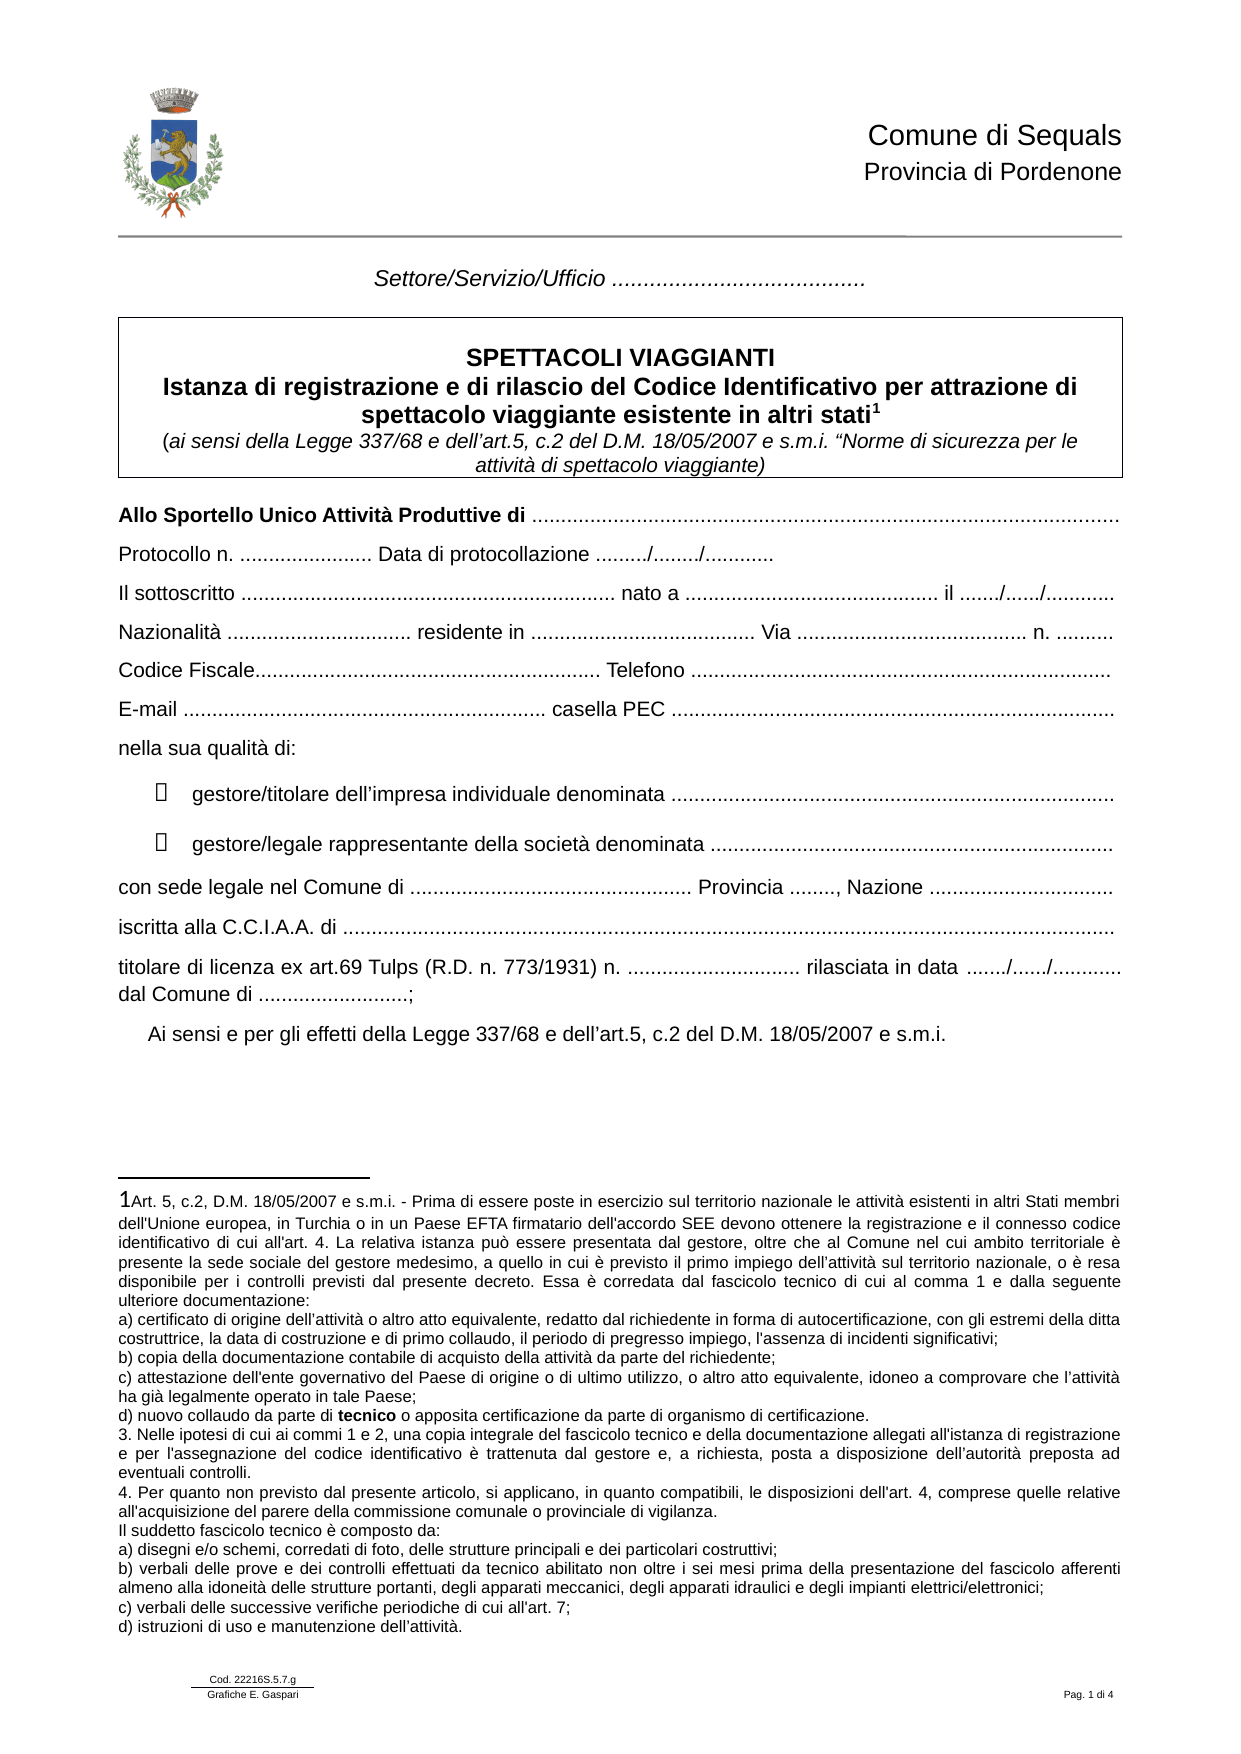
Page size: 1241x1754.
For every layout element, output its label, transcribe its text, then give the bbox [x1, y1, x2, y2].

text  gestore/titolare dell’impresa individuale denominata ............................................................................. [153, 775, 1122, 809]
text  gestore/legale rappresentante della società denominata ...................................................................... [153, 825, 1122, 859]
text Protocollo n. ....................... Data di protocollazione ........./......../............ [118, 542, 1122, 566]
text Comune di Sequals [224, 118, 1122, 152]
text Allo Sportello Unico Attività Produttive di [118, 503, 1122, 527]
text E-mail ............................................................... casella PEC ............................................................................. [118, 697, 1122, 721]
text con sede legale nel Comune di ................................................. Provincia ........, Nazione ................................ [118, 875, 1122, 899]
text Codice Fiscale............................................................ Telefono ......................................................................... [118, 658, 1122, 682]
table_header SPETTACOLI VIAGGIANTI Istanza di registrazione e di rilascio del Codice Identificativo per attrazione di spettacolo viaggiante esistente in altri stati (ai sensi della Legge 337/68 e dell’art.5, c.2 del D.M. 18/05/2007 e s.m.i. “Norme di sicurezza per le attività di spettacolo viaggiante) [119, 318, 1122, 477]
text titolare di licenza ex art.69 Tulps (R.D. n. 773/1931) n. .............................. rilasciata in data ......./....../............ dal Comune di ..........................; [118, 955, 1122, 1006]
text nella sua qualità di: [118, 736, 1122, 760]
text Provincia di Pordenone [224, 157, 1122, 185]
text Settore/Servizio/Ufficio ........................................ [118, 265, 1122, 291]
text Nazionalità ................................ residente in ....................................... Via ........................................ n. .......... [118, 619, 1122, 643]
picture [122, 87, 224, 219]
text Ai sensi e per gli effetti della Legge 337/68 e dell’art.5, c.2 del D.M. 18/05/2007 e s.m.i. [118, 1022, 1122, 1046]
text iscritta alla C.C.I.A.A. di ...................................................................................................................................... [118, 915, 1122, 939]
text Il sottoscritto ................................................................. nato a ............................................ il ......./....../............ [118, 581, 1122, 604]
